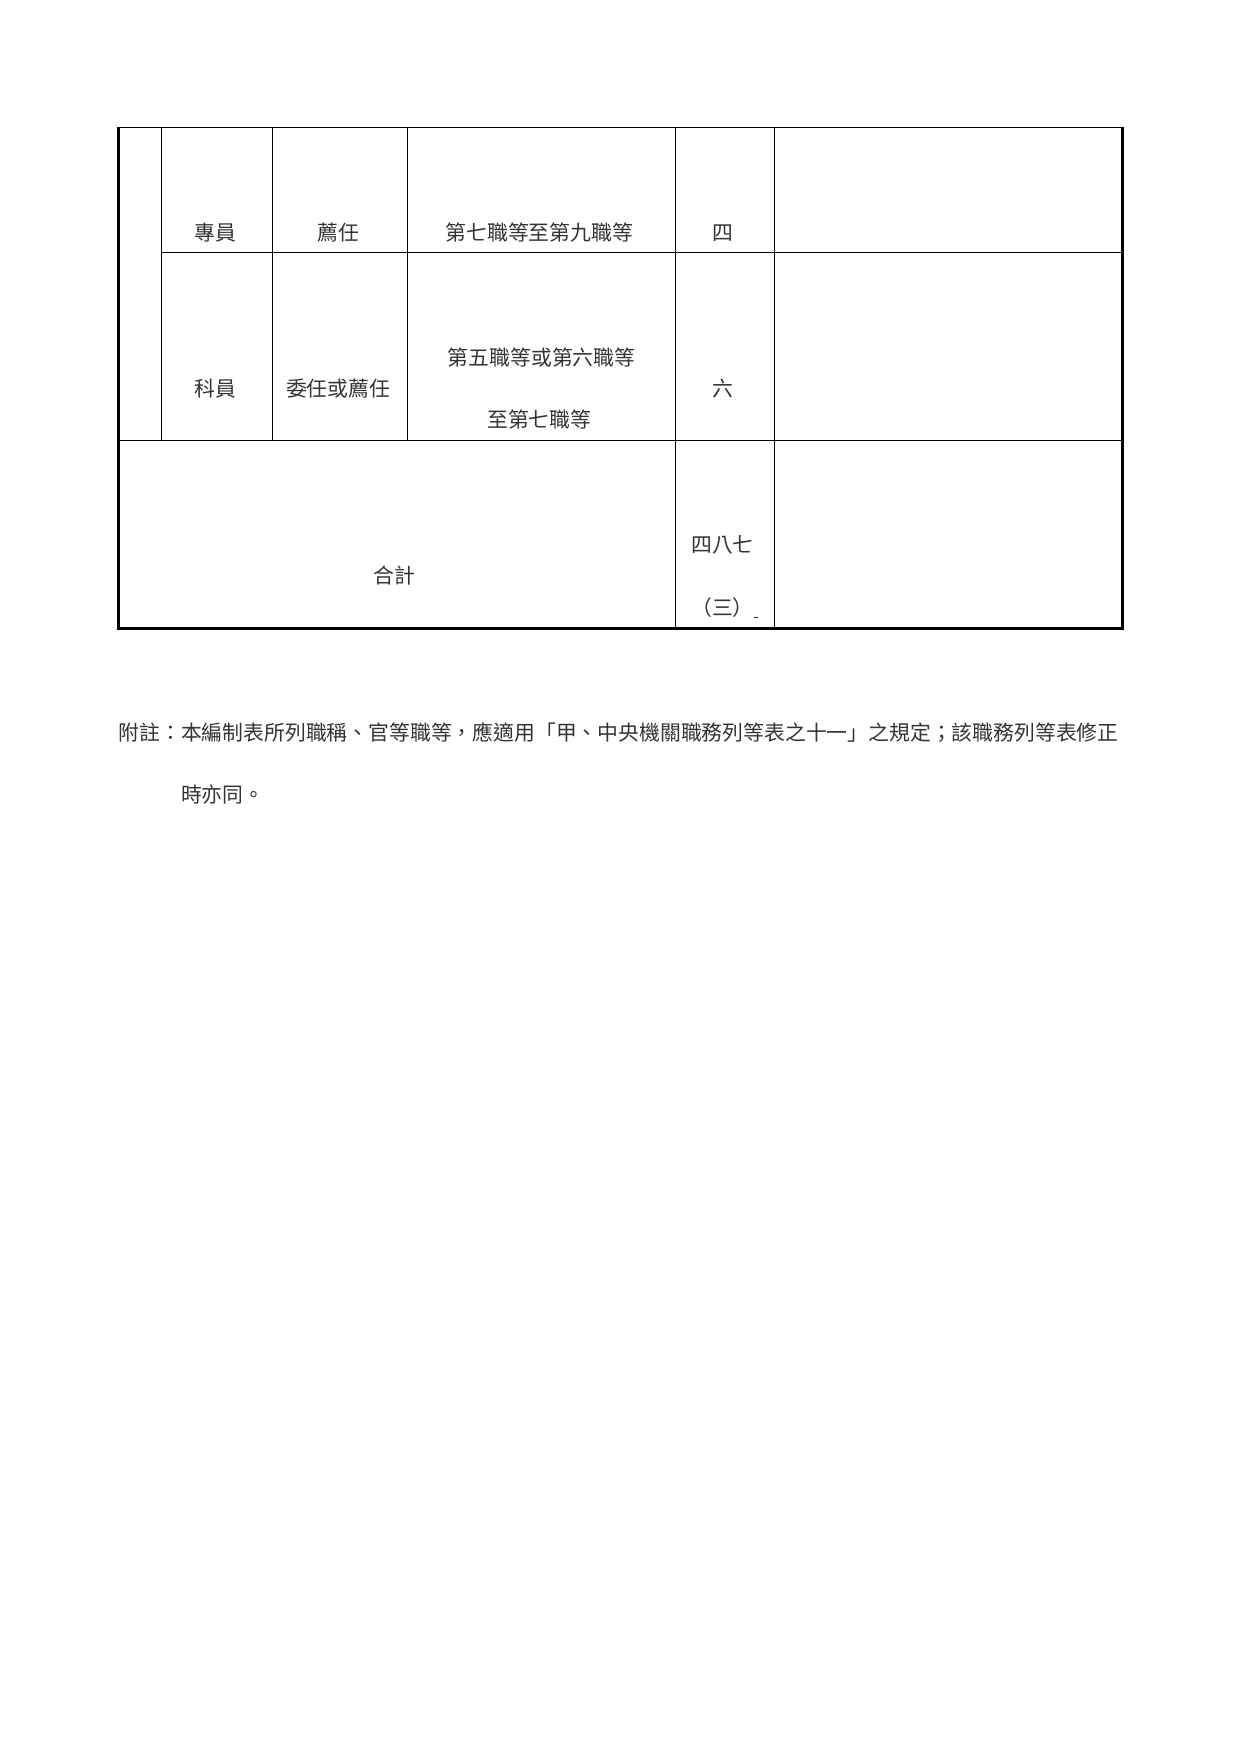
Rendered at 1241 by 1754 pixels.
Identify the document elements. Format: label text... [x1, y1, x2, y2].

table_cell 專員 [162, 128, 272, 252]
table_cell [775, 128, 1121, 252]
table_cell [775, 441, 1121, 627]
table_cell 四八七 （三） [676, 441, 774, 627]
table_cell 第五職等或第六職等 至第七職等 [408, 253, 675, 439]
table_cell 合計 [120, 441, 675, 627]
table_cell 第七職等至第九職等 [408, 128, 675, 252]
text 附註： 本編制表所列職稱、官等職等，應適用「甲、中央機關職務列等表之十一」之規定；該職務列等表修正時亦同。 [118, 689, 1122, 814]
table_cell [120, 128, 161, 439]
table_cell 科員 [162, 253, 272, 439]
table_cell 委任或薦任 [273, 253, 407, 439]
table_cell [775, 253, 1121, 439]
table_cell 六 [676, 253, 774, 439]
table_cell 薦任 [273, 128, 407, 252]
table_cell 四 [676, 128, 774, 252]
